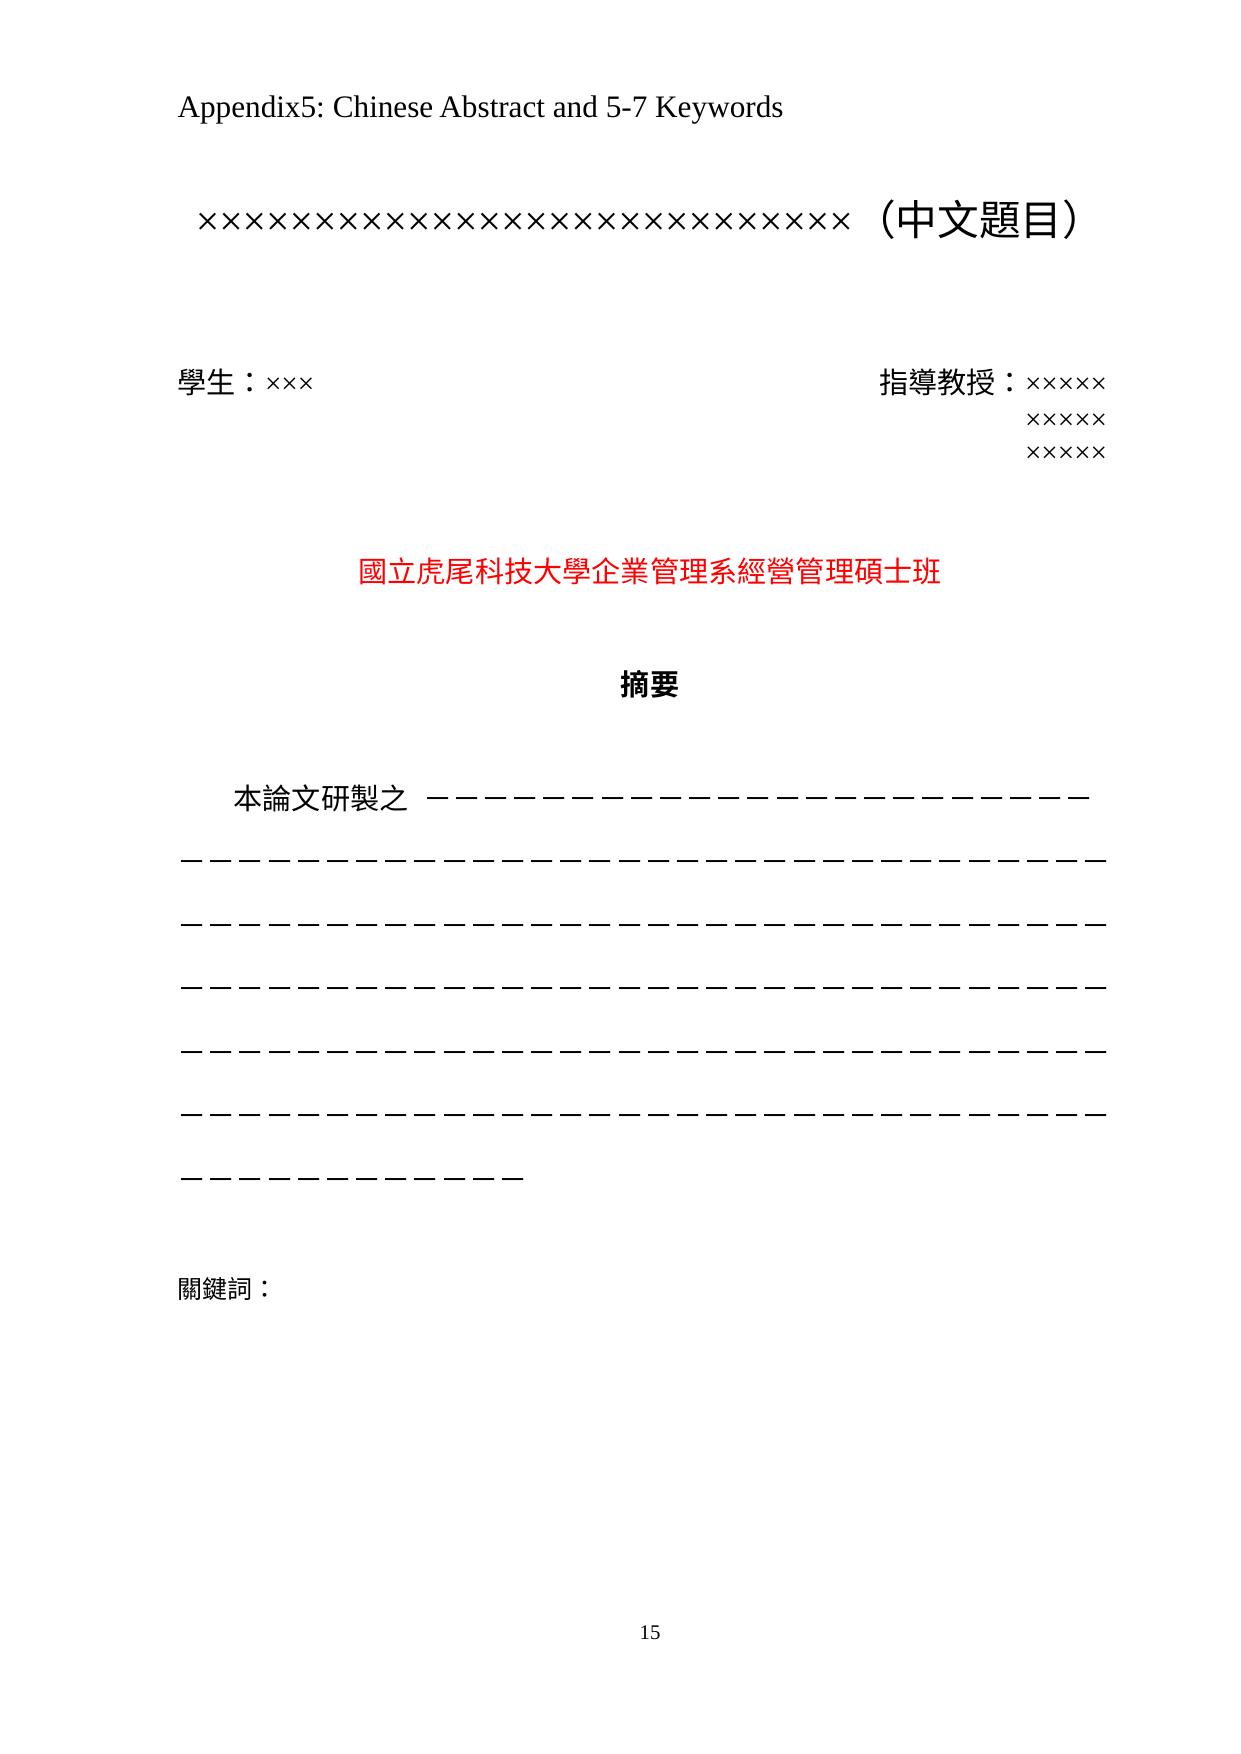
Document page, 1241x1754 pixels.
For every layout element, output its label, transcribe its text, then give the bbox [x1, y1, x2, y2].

text 關鍵詞： [177, 1270, 1122, 1306]
text 本論文研製之 －－－－－－－－－－－－－－－－－－－－－－－－－－－－－－－－－－－－－－－－－－－－－－－－－－－－－－－－－－－－－－－－－－－－－－－－－－－－－－－－－－－－－－－－－－－－－－－－－－－－－－－－－－－－－－－－－－－－－－－－－－－－－－－－－－－－－－－－－－－－－－－－－－－－－－－－－－－－－－－－－－－－－－－－－－－－－－－－－－－－－－－－－－－－－－－－－－－ [177, 776, 1122, 1198]
text ××××××××××××××××××××××××××××（中文題目） [177, 187, 1122, 247]
text ××××× [672, 402, 1107, 436]
text 國立虎尾科技大學企業管理系經營管理碩士班 [177, 548, 1122, 590]
text 指導教授：××××× [672, 360, 1107, 402]
text Appendix5: Chinese Abstract and 5-7 Keywords [177, 89, 1122, 124]
text ××××× [672, 436, 1107, 469]
subtitle 摘要 [177, 662, 1122, 704]
text 學生：××× [177, 360, 627, 402]
